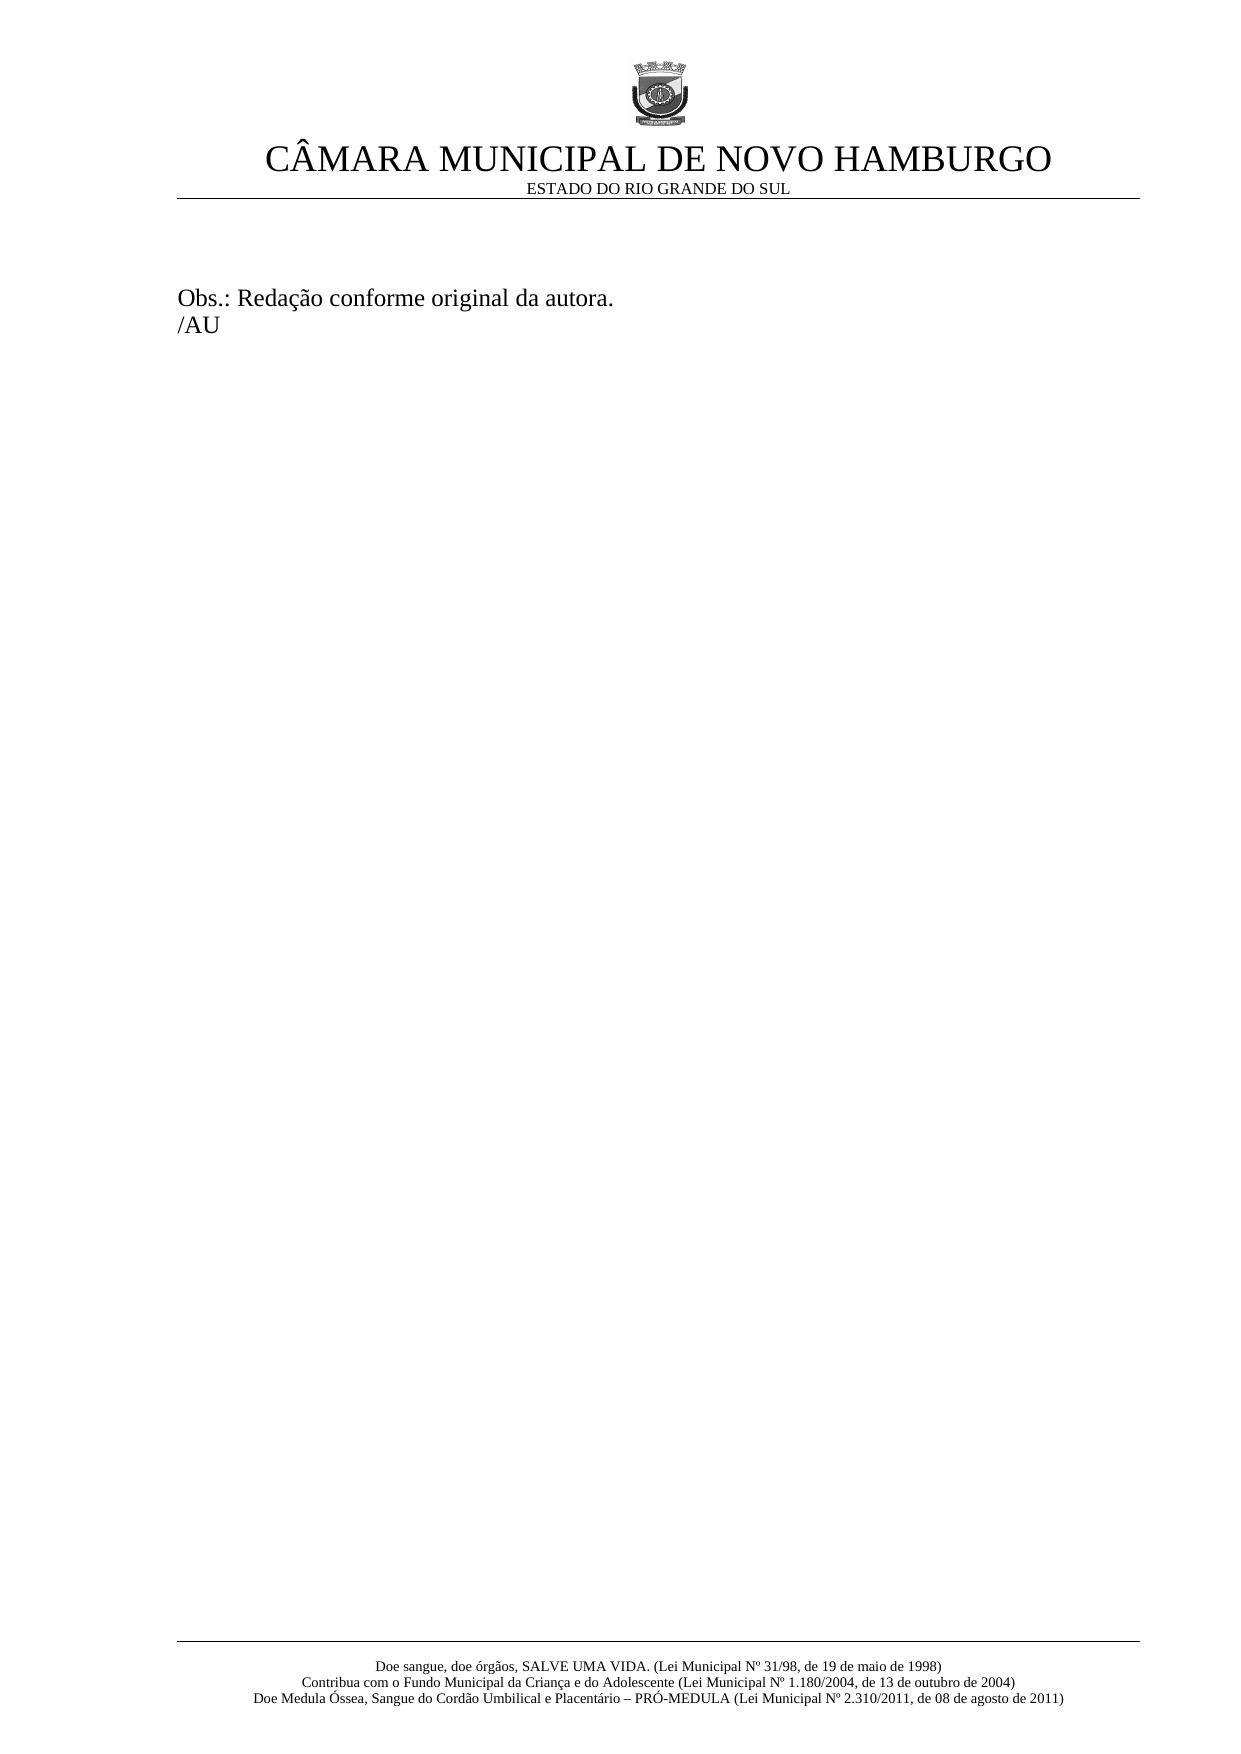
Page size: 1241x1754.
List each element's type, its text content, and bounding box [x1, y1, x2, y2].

text Obs.: Redação conforme original da autora. [177, 284, 1140, 311]
text /AU [177, 311, 1140, 339]
